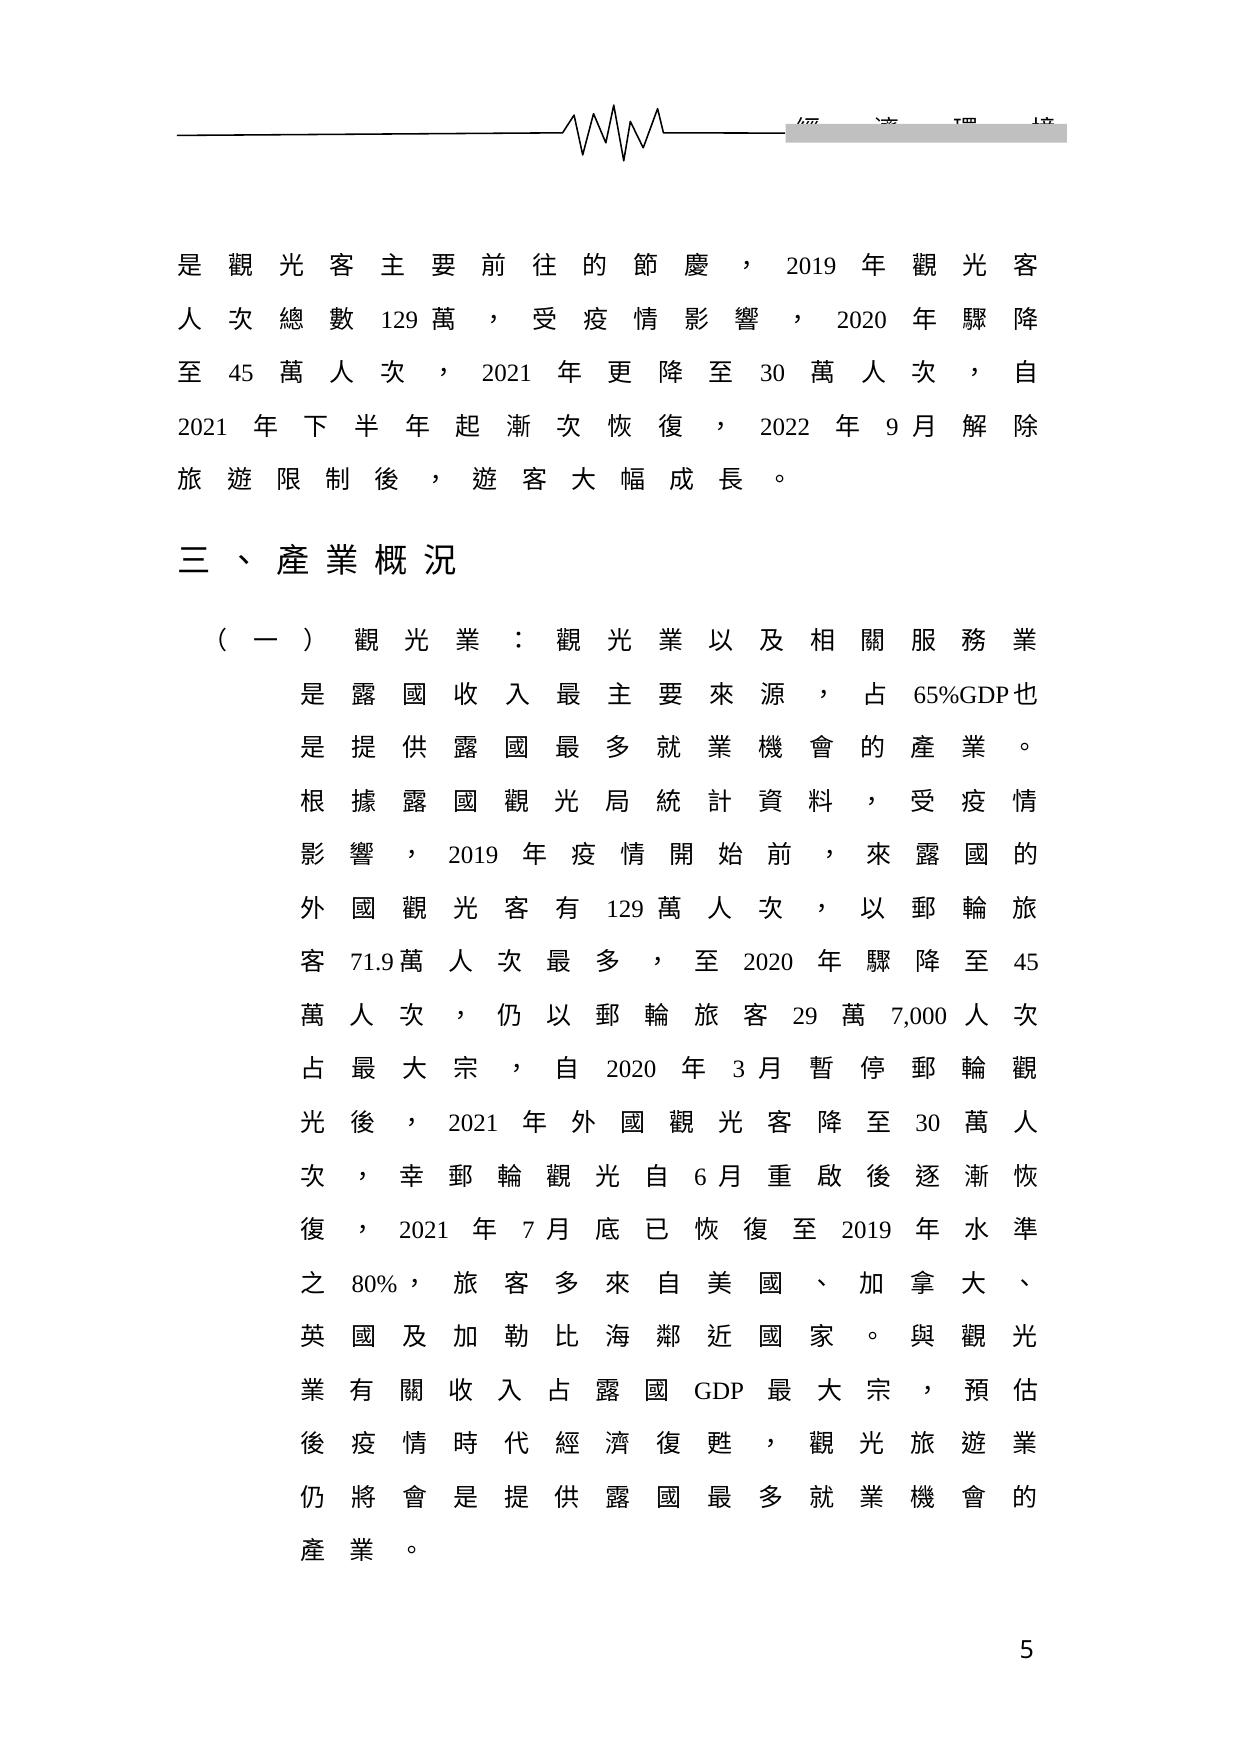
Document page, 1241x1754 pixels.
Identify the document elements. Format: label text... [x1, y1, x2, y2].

text 三、產業概況 [178, 532, 1063, 585]
text 是觀光客主要前往的節慶，2019年觀光客人次總數129萬，受疫情影響，2020年驟降至45萬人次，2021年更降至30萬人次，自2021年下半年起漸次恢復，2022年9月解除旅遊限制後，遊客大幅成長。 [178, 237, 1063, 505]
text （一）觀光業：觀光業以及相關服務業是露國收入最主要來源，占65%GDP也是提供露國最多就業機會的產業。根據露國觀光局統計資料，受疫情影響，2019年疫情開始前，來露國的外國觀光客有129萬人次，以郵輪旅客71.9萬人次最多，至2020年驟降至45萬人次，仍以郵輪旅客29萬7,000人次占最大宗，自2020年3月暫停郵輪觀光後，2021年外國觀光客降至30萬人次，幸郵輪觀光自6月重啟後逐漸恢復，2021年7月底已恢復至2019年水準之80%，旅客多來自美國、加拿大、英國及加勒比海鄰近國家。與觀光業有關收入占露國GDP最大宗，預估後疫情時代經濟復甦，觀光旅遊業仍將會是提供露國最多就業機會的產業。 [202, 612, 1063, 1576]
